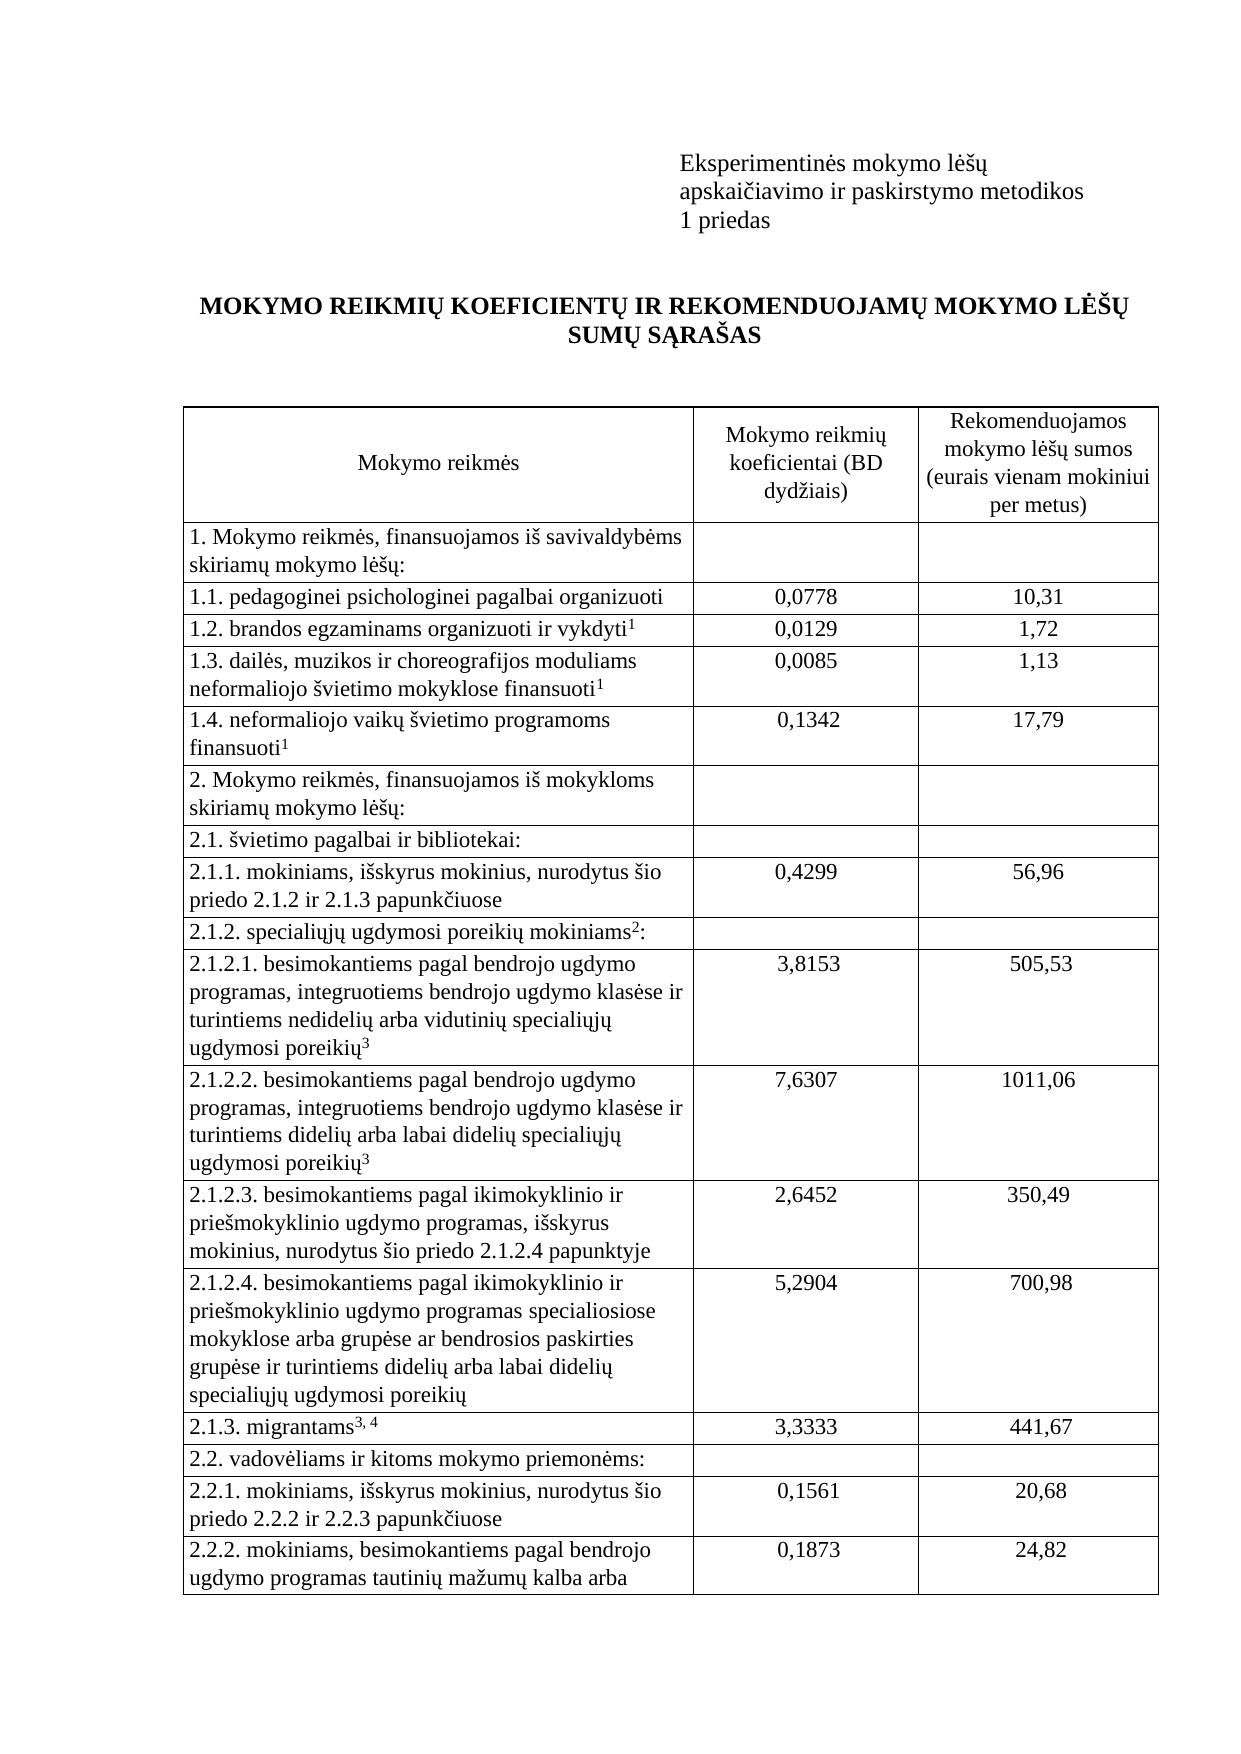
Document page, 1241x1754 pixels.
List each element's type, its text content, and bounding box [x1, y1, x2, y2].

table_cell 2.1. švietimo pagalbai ir bibliotekai: [184, 826, 693, 857]
table_cell 0,0085 [694, 647, 918, 706]
table_cell 1.4. neformaliojo vaikų švietimo programoms finansuoti1 [184, 707, 693, 765]
table_cell 1,13 [919, 647, 1158, 706]
table_cell 0,1873 [694, 1537, 918, 1594]
table_cell 505,53 [919, 950, 1158, 1065]
table_cell [919, 918, 1158, 949]
table_cell 2.1.2.1. besimokantiems pagal bendrojo ugdymo programas, integruotiems bendrojo ugdymo klasėse ir turintiems nedidelių arba vidutinių specialiųjų ugdymosi poreikių3 [184, 950, 693, 1065]
table_header Mokymo reikmės [184, 408, 693, 522]
table_cell [694, 766, 918, 825]
text 1 priedas [679, 205, 1152, 234]
table_cell [919, 826, 1158, 857]
table_cell 0,4299 [694, 858, 918, 917]
table_cell 2.1.2.2. besimokantiems pagal bendrojo ugdymo programas, integruotiems bendrojo ugdymo klasėse ir turintiems didelių arba labai didelių specialiųjų ugdymosi poreikių3 [184, 1066, 693, 1180]
table_cell 441,67 [919, 1413, 1158, 1444]
table_cell 20,68 [919, 1477, 1158, 1536]
table_cell 700,98 [919, 1269, 1158, 1412]
table_cell [919, 1445, 1158, 1476]
table_cell 5,2904 [694, 1269, 918, 1412]
table_cell 1.3. dailės, muzikos ir choreografijos moduliams neformaliojo švietimo mokyklose finansuoti1 [184, 647, 693, 706]
table_header Rekomenduojamos mokymo lėšų sumos (eurais vienam mokiniui per metus) [919, 408, 1158, 522]
table_cell [694, 826, 918, 857]
table_header Mokymo reikmių koeficientai (BD dydžiais) [694, 408, 918, 522]
table_cell 1.2. brandos egzaminams organizuoti ir vykdyti1 [184, 615, 693, 646]
table_cell 17,79 [919, 707, 1158, 765]
table_cell 0,0778 [694, 583, 918, 614]
table_cell 0,1342 [694, 707, 918, 765]
table_cell 350,49 [919, 1181, 1158, 1268]
text MOKYMO REIKMIŲ KOEFICIENTŲ IR REKOMENDUOJAMŲ MOKYMO LĖŠŲ SUMŲ SĄRAŠAS [177, 291, 1152, 349]
table_cell 2.1.1. mokiniams, išskyrus mokinius, nurodytus šio priedo 2.1.2 ir 2.1.3 papunkčiuose [184, 858, 693, 917]
table_cell 2.1.2.3. besimokantiems pagal ikimokyklinio ir priešmokyklinio ugdymo programas, išskyrus mokinius, nurodytus šio priedo 2.1.2.4 papunktyje [184, 1181, 693, 1268]
table_cell 2.1.3. migrantams3, 4 [184, 1413, 693, 1444]
table_cell 0,0129 [694, 615, 918, 646]
text apskaičiavimo ir paskirstymo metodikos [679, 176, 1152, 205]
table_cell 24,82 [919, 1537, 1158, 1594]
table_cell [919, 523, 1158, 582]
table_cell 2.2.1. mokiniams, išskyrus mokinius, nurodytus šio priedo 2.2.2 ir 2.2.3 papunkčiuose [184, 1477, 693, 1536]
table_cell 2.1.2.4. besimokantiems pagal ikimokyklinio ir priešmokyklinio ugdymo programas specialiosiose mokyklose arba grupėse ar bendrosios paskirties grupėse ir turintiems didelių arba labai didelių specialiųjų ugdymosi poreikių [184, 1269, 693, 1412]
table_cell [919, 766, 1158, 825]
table_cell 56,96 [919, 858, 1158, 917]
table_cell 1,72 [919, 615, 1158, 646]
text Eksperimentinės mokymo lėšų [679, 148, 1152, 176]
table_cell [694, 1445, 918, 1476]
table_cell 3,3333 [694, 1413, 918, 1444]
table_cell 2.2. vadovėliams ir kitoms mokymo priemonėms: [184, 1445, 693, 1476]
table_cell 7,6307 [694, 1066, 918, 1180]
table_cell 1011,06 [919, 1066, 1158, 1180]
table_cell 10,31 [919, 583, 1158, 614]
table_cell [694, 918, 918, 949]
table_cell 3,8153 [694, 950, 918, 1065]
table_cell 0,1561 [694, 1477, 918, 1536]
table_cell 2.2.2. mokiniams, besimokantiems pagal bendrojo ugdymo programas tautinių mažumų kalba arba [184, 1537, 693, 1594]
table_cell 2. Mokymo reikmės, finansuojamos iš mokykloms skiriamų mokymo lėšų: [184, 766, 693, 825]
table_cell 2,6452 [694, 1181, 918, 1268]
table_cell 1. Mokymo reikmės, finansuojamos iš savivaldybėms skiriamų mokymo lėšų: [184, 523, 693, 582]
table_cell [694, 523, 918, 582]
table_cell 1.1. pedagoginei psichologinei pagalbai organizuoti [184, 583, 693, 614]
table_cell 2.1.2. specialiųjų ugdymosi poreikių mokiniams2: [184, 918, 693, 949]
